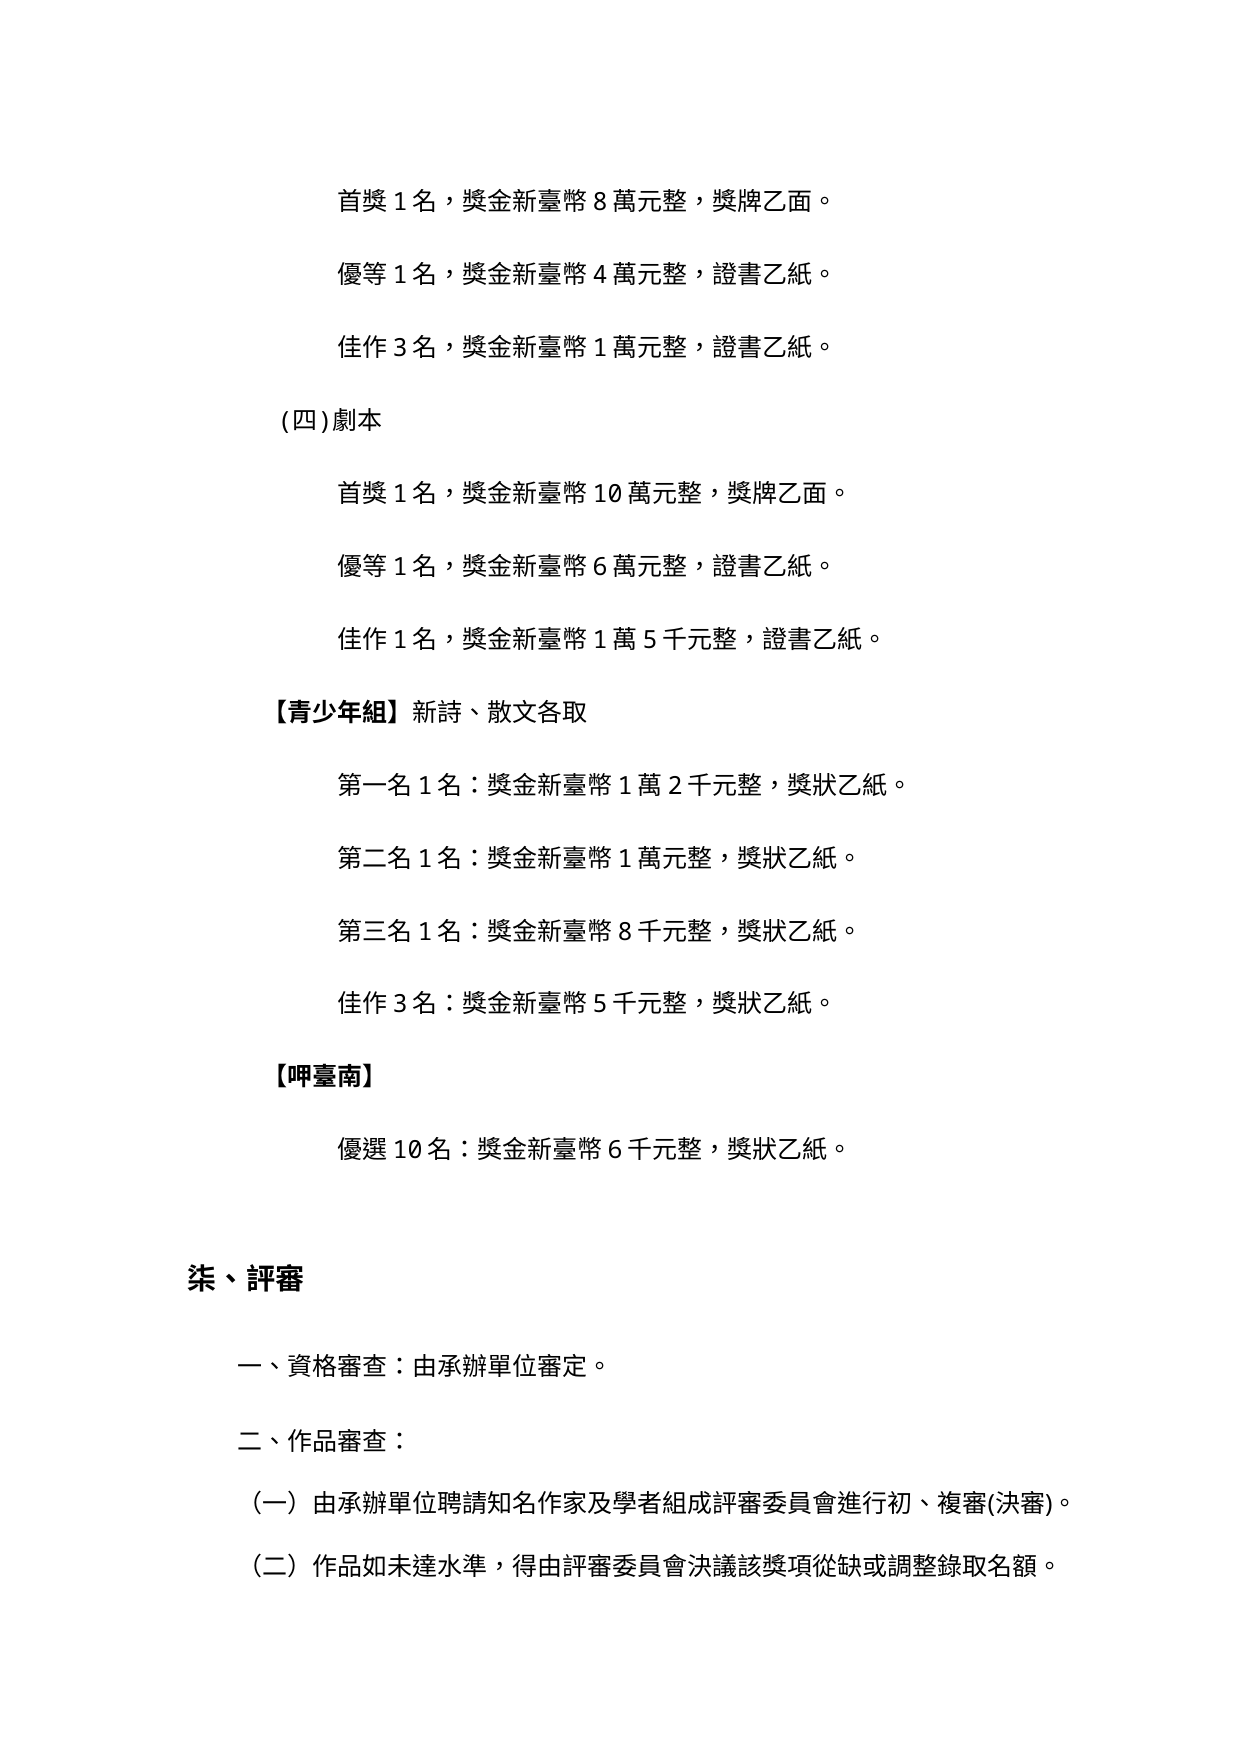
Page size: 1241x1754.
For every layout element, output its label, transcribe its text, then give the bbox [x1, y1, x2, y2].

text 二、作品審查： [187, 1398, 1053, 1460]
text 第一名1名：獎金新臺幣1萬2千元整，獎狀乙紙。 [187, 742, 1053, 804]
text 一、資格審查：由承辦單位審定。 [237, 1323, 1053, 1385]
text 佳作3名，獎金新臺幣1萬元整，證書乙紙。 [187, 304, 1053, 367]
text 優選10名：獎金新臺幣6千元整，獎狀乙紙。 [187, 1106, 1053, 1169]
text 【青少年組】新詩、散文各取 [187, 669, 1053, 731]
text 柒、評審 [187, 1235, 1053, 1298]
text （二）作品如未達水準，得由評審委員會決議該獎項從缺或調整錄取名額。 [187, 1523, 1053, 1585]
text 佳作3名：獎金新臺幣5千元整，獎狀乙紙。 [187, 960, 1053, 1023]
text 佳作1名，獎金新臺幣1萬5千元整，證書乙紙。 [187, 596, 1053, 658]
text 首獎1名，獎金新臺幣8萬元整，獎牌乙面。 [187, 158, 1053, 221]
text (四)劇本 [187, 377, 1053, 439]
text 優等1名，獎金新臺幣4萬元整，證書乙紙。 [187, 231, 1053, 294]
text 首獎1名，獎金新臺幣10萬元整，獎牌乙面。 [187, 450, 1053, 512]
text 【呷臺南】 [187, 1033, 1053, 1096]
text （一）由承辦單位聘請知名作家及學者組成評審委員會進行初、複審(決審)。 [237, 1460, 1053, 1523]
text 第二名1名：獎金新臺幣1萬元整，獎狀乙紙。 [187, 814, 1053, 877]
text 優等1名，獎金新臺幣6萬元整，證書乙紙。 [187, 523, 1053, 585]
text 第三名1名：獎金新臺幣8千元整，獎狀乙紙。 [187, 887, 1053, 950]
